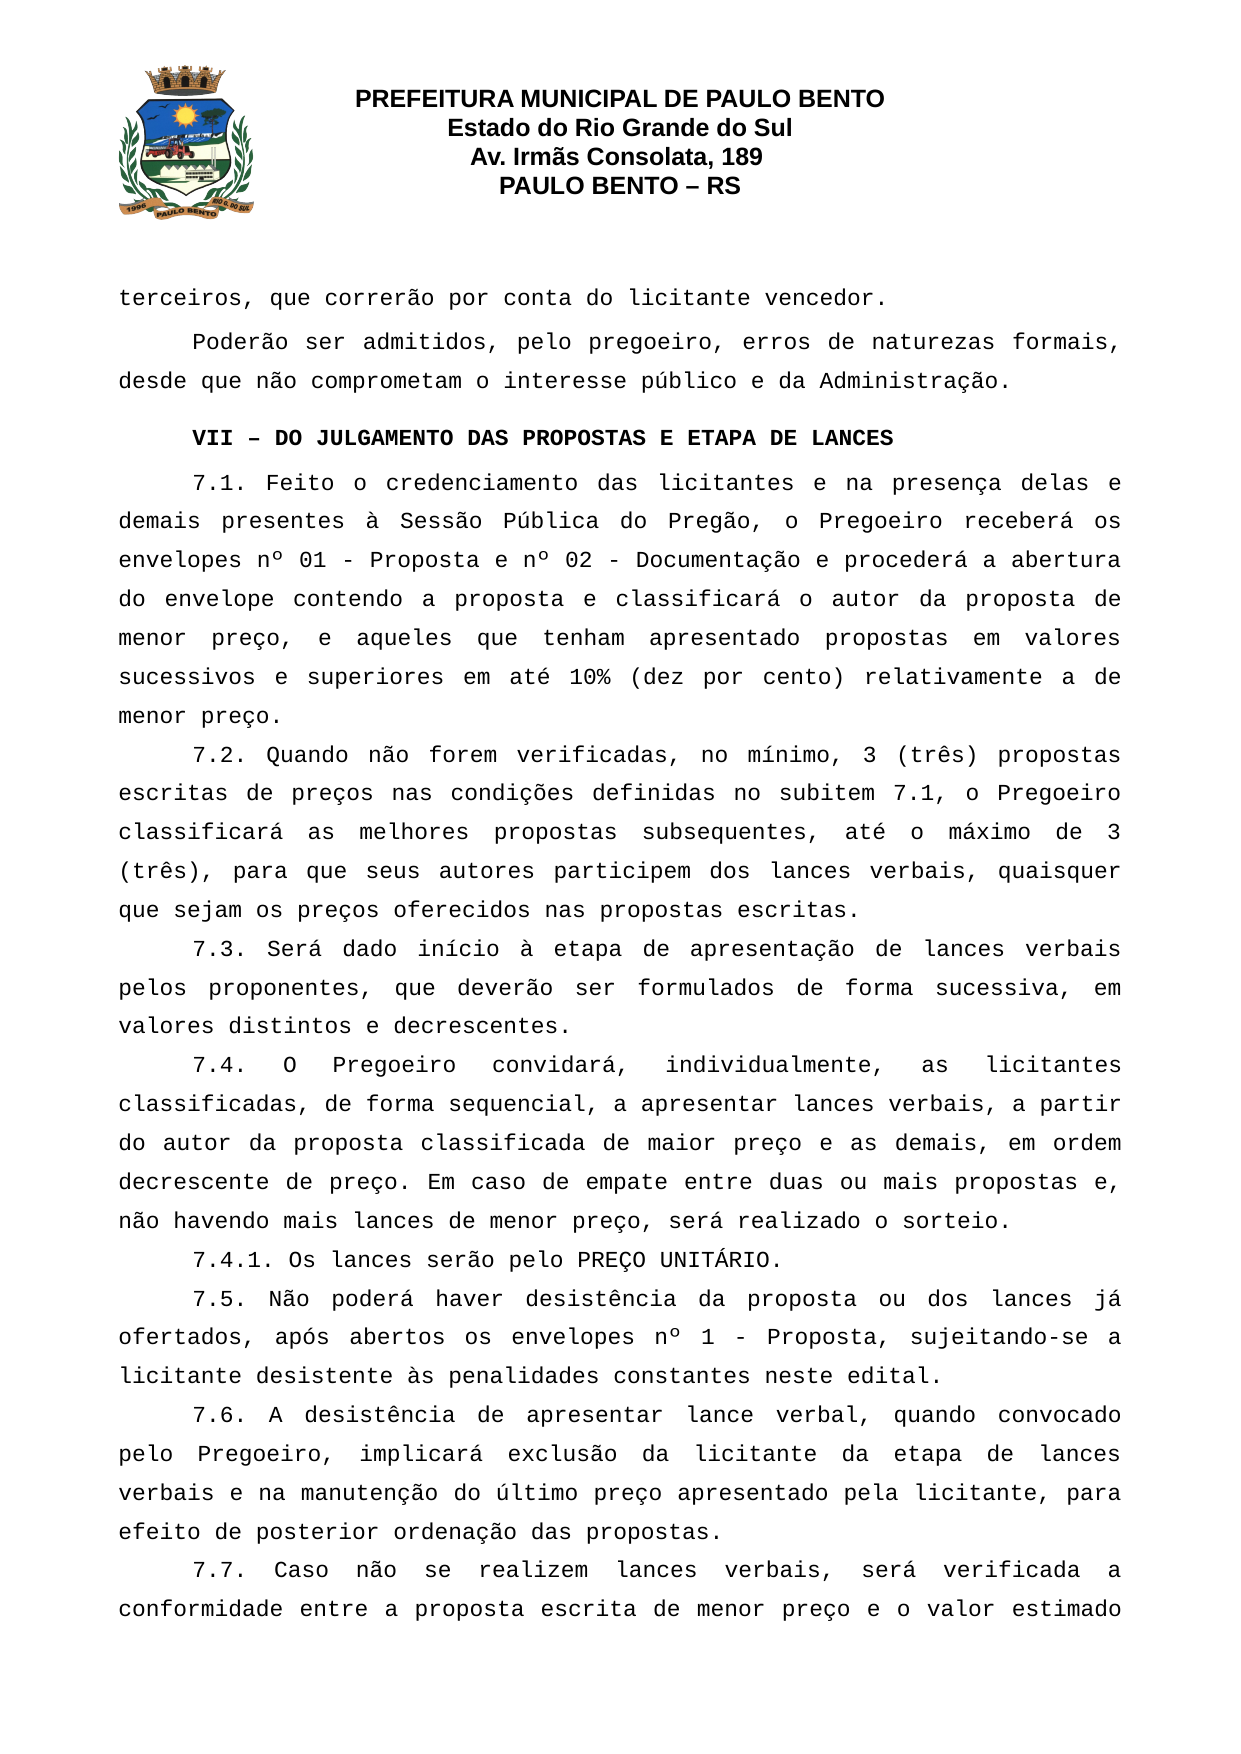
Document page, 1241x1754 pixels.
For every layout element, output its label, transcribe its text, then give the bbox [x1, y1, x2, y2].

text 7.2. Quando não forem verificadas, no mínimo, 3 (três) propostas escritas de preços nas condições definidas no subitem 7.1, o Pregoeiro classificará as melhores propostas subsequentes, até o máximo de 3 (três), para que seus autores participem dos lances verbais, quaisquer que sejam os preços oferecidos nas propostas escritas. [118, 743, 1122, 924]
picture [118, 65, 254, 220]
text 7.7. Caso não se realizem lances verbais, será verificada a conformidade entre a proposta escrita de menor preço e o valor estimado [118, 1559, 1122, 1624]
text terceiros, que correrão por conta do licitante vencedor. [118, 286, 1122, 312]
text 7.6. A desistência de apresentar lance verbal, quando convocado pelo Pregoeiro, implicará exclusão da licitante da etapa de lances verbais e na manutenção do último preço apresentado pela licitante, para efeito de posterior ordenação das propostas. [118, 1403, 1122, 1546]
text 7.5. Não poderá haver desistência da proposta ou dos lances já ofertados, após abertos os envelopes nº 1 - Proposta, sujeitando-se a licitante desistente às penalidades constantes neste edital. [118, 1287, 1122, 1391]
text 7.4.1. Os lances serão pelo PREÇO UNITÁRIO. [118, 1248, 1122, 1274]
text 7.1. Feito o credenciamento das licitantes e na presença delas e demais presentes à Sessão Pública do Pregão, o Pregoeiro receberá os envelopes nº 01 - Proposta e nº 02 - Documentação e procederá a abertura do envelope contendo a proposta e classificará o autor da proposta de menor preço, e aqueles que tenham apresentado propostas em valores sucessivos e superiores em até 10% (dez por cento) relativamente a de menor preço. [118, 471, 1122, 730]
text Poderão ser admitidos, pelo pregoeiro, erros de naturezas formais, desde que não comprometam o interesse público e da Administração. [118, 331, 1122, 396]
text 7.3. Será dado início à etapa de apresentação de lances verbais pelos proponentes, que deverão ser formulados de forma sucessiva, em valores distintos e decrescentes. [118, 937, 1122, 1041]
text 7.4. O Pregoeiro convidará, individualmente, as licitantes classificadas, de forma sequencial, a apresentar lances verbais, a partir do autor da proposta classificada de maior preço e as demais, em ordem decrescente de preço. Em caso de empate entre duas ou mais propostas e, não havendo mais lances de menor preço, será realizado o sorteio. [118, 1054, 1122, 1235]
text VII – DO JULGAMENTO DAS PROPOSTAS E ETAPA DE LANCES [118, 426, 1122, 452]
